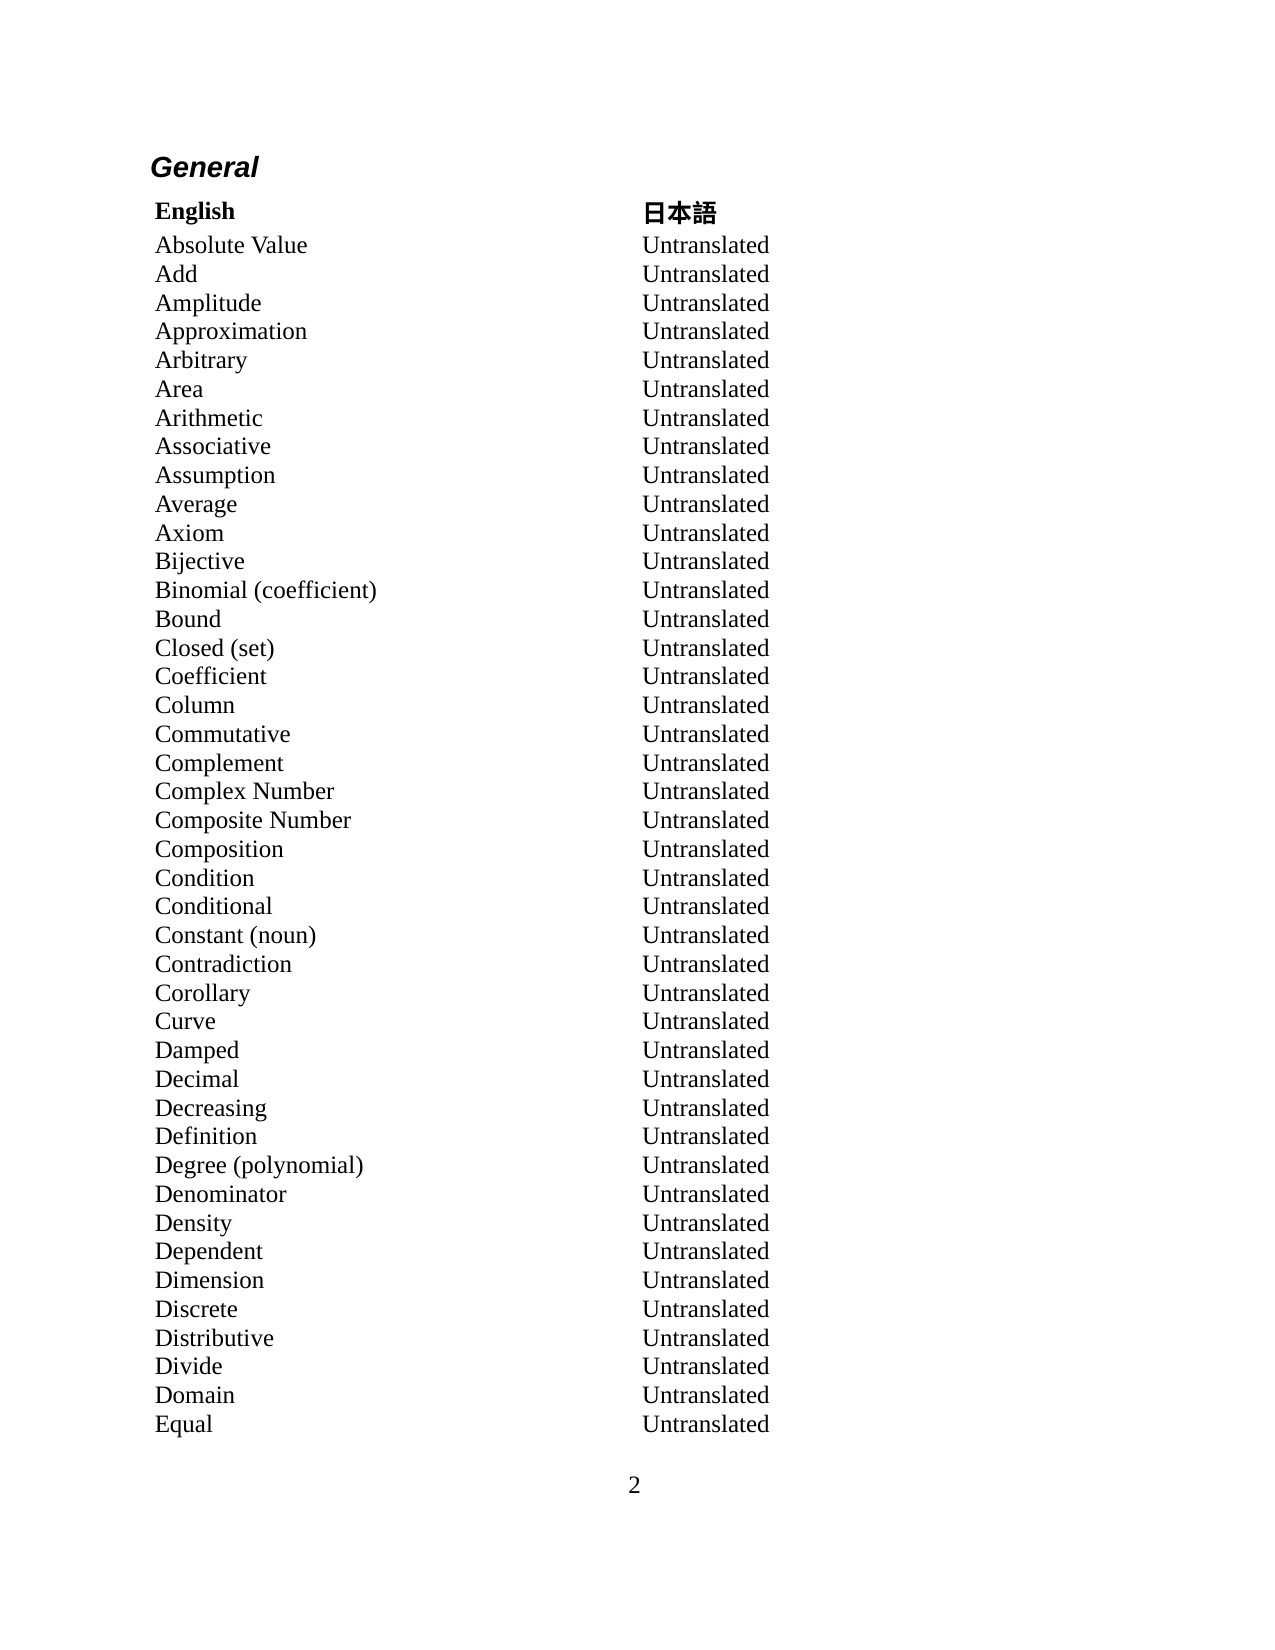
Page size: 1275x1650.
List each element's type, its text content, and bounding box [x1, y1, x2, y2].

table_cell Untranslated [638, 518, 1125, 546]
table_cell Untranslated [638, 978, 1125, 1006]
table_cell Untranslated [638, 920, 1125, 949]
table_cell Equal [150, 1409, 637, 1438]
table_cell Untranslated [638, 1006, 1125, 1035]
table_cell Discrete [150, 1294, 637, 1323]
table_cell Arbitrary [150, 345, 637, 374]
table_cell Untranslated [638, 316, 1125, 345]
table_cell Density [150, 1208, 637, 1236]
table_cell Constant (noun) [150, 920, 637, 949]
table_cell Decimal [150, 1064, 637, 1093]
table_cell Associative [150, 431, 637, 460]
table_cell Closed (set) [150, 633, 637, 661]
table_cell Untranslated [638, 1150, 1125, 1179]
table_cell Column [150, 690, 637, 719]
table_cell Untranslated [638, 719, 1125, 748]
table_cell Untranslated [638, 374, 1125, 403]
table_cell Untranslated [638, 1294, 1125, 1323]
table_cell Untranslated [638, 575, 1125, 604]
table_cell Untranslated [638, 604, 1125, 633]
table_header 日本語 [638, 196, 1125, 230]
table_cell Untranslated [638, 1236, 1125, 1265]
table_cell Untranslated [638, 1179, 1125, 1208]
table_cell Conditional [150, 891, 637, 920]
table_cell Dimension [150, 1265, 637, 1294]
table_cell Untranslated [638, 1035, 1125, 1064]
table_cell Untranslated [638, 403, 1125, 431]
table_cell Degree (polynomial) [150, 1150, 637, 1179]
table_cell Composition [150, 834, 637, 863]
table_cell Untranslated [638, 489, 1125, 518]
table_cell Untranslated [638, 230, 1125, 259]
table_cell Denominator [150, 1179, 637, 1208]
table_cell Untranslated [638, 805, 1125, 834]
subtitle General [150, 150, 1125, 183]
table_cell Approximation [150, 316, 637, 345]
table_cell Untranslated [638, 1380, 1125, 1409]
table_cell Decreasing [150, 1093, 637, 1121]
table_cell Untranslated [638, 776, 1125, 805]
table_cell Untranslated [638, 1409, 1125, 1438]
table_cell Add [150, 259, 637, 288]
table_cell Coefficient [150, 661, 637, 690]
table_cell Untranslated [638, 1121, 1125, 1150]
table_header English [150, 196, 637, 230]
table_cell Binomial (coefficient) [150, 575, 637, 604]
table_cell Untranslated [638, 1351, 1125, 1380]
table_cell Untranslated [638, 460, 1125, 489]
table_cell Untranslated [638, 1265, 1125, 1294]
table_cell Arithmetic [150, 403, 637, 431]
table_cell Untranslated [638, 748, 1125, 776]
table_cell Untranslated [638, 546, 1125, 575]
table_cell Untranslated [638, 288, 1125, 316]
table_cell Untranslated [638, 633, 1125, 661]
table_cell Dependent [150, 1236, 637, 1265]
table_cell Divide [150, 1351, 637, 1380]
table_cell Complex Number [150, 776, 637, 805]
table_cell Untranslated [638, 949, 1125, 978]
table_cell Composite Number [150, 805, 637, 834]
table_cell Untranslated [638, 661, 1125, 690]
table_cell Commutative [150, 719, 637, 748]
table_cell Contradiction [150, 949, 637, 978]
table_cell Untranslated [638, 1323, 1125, 1351]
table_cell Damped [150, 1035, 637, 1064]
table_cell Untranslated [638, 345, 1125, 374]
table_cell Average [150, 489, 637, 518]
table_cell Untranslated [638, 1064, 1125, 1093]
table_cell Untranslated [638, 431, 1125, 460]
table_cell Amplitude [150, 288, 637, 316]
table_cell Corollary [150, 978, 637, 1006]
table_cell Untranslated [638, 863, 1125, 891]
table_cell Assumption [150, 460, 637, 489]
table_cell Untranslated [638, 1093, 1125, 1121]
table_cell Axiom [150, 518, 637, 546]
table_cell Domain [150, 1380, 637, 1409]
table_cell Absolute Value [150, 230, 637, 259]
table_cell Condition [150, 863, 637, 891]
table_cell Untranslated [638, 891, 1125, 920]
table_cell Untranslated [638, 1208, 1125, 1236]
table_cell Curve [150, 1006, 637, 1035]
table_cell Complement [150, 748, 637, 776]
table_cell Distributive [150, 1323, 637, 1351]
table_cell Bijective [150, 546, 637, 575]
table_cell Untranslated [638, 690, 1125, 719]
table_cell Definition [150, 1121, 637, 1150]
table_cell Untranslated [638, 834, 1125, 863]
table_cell Untranslated [638, 259, 1125, 288]
table_cell Area [150, 374, 637, 403]
table_cell Bound [150, 604, 637, 633]
